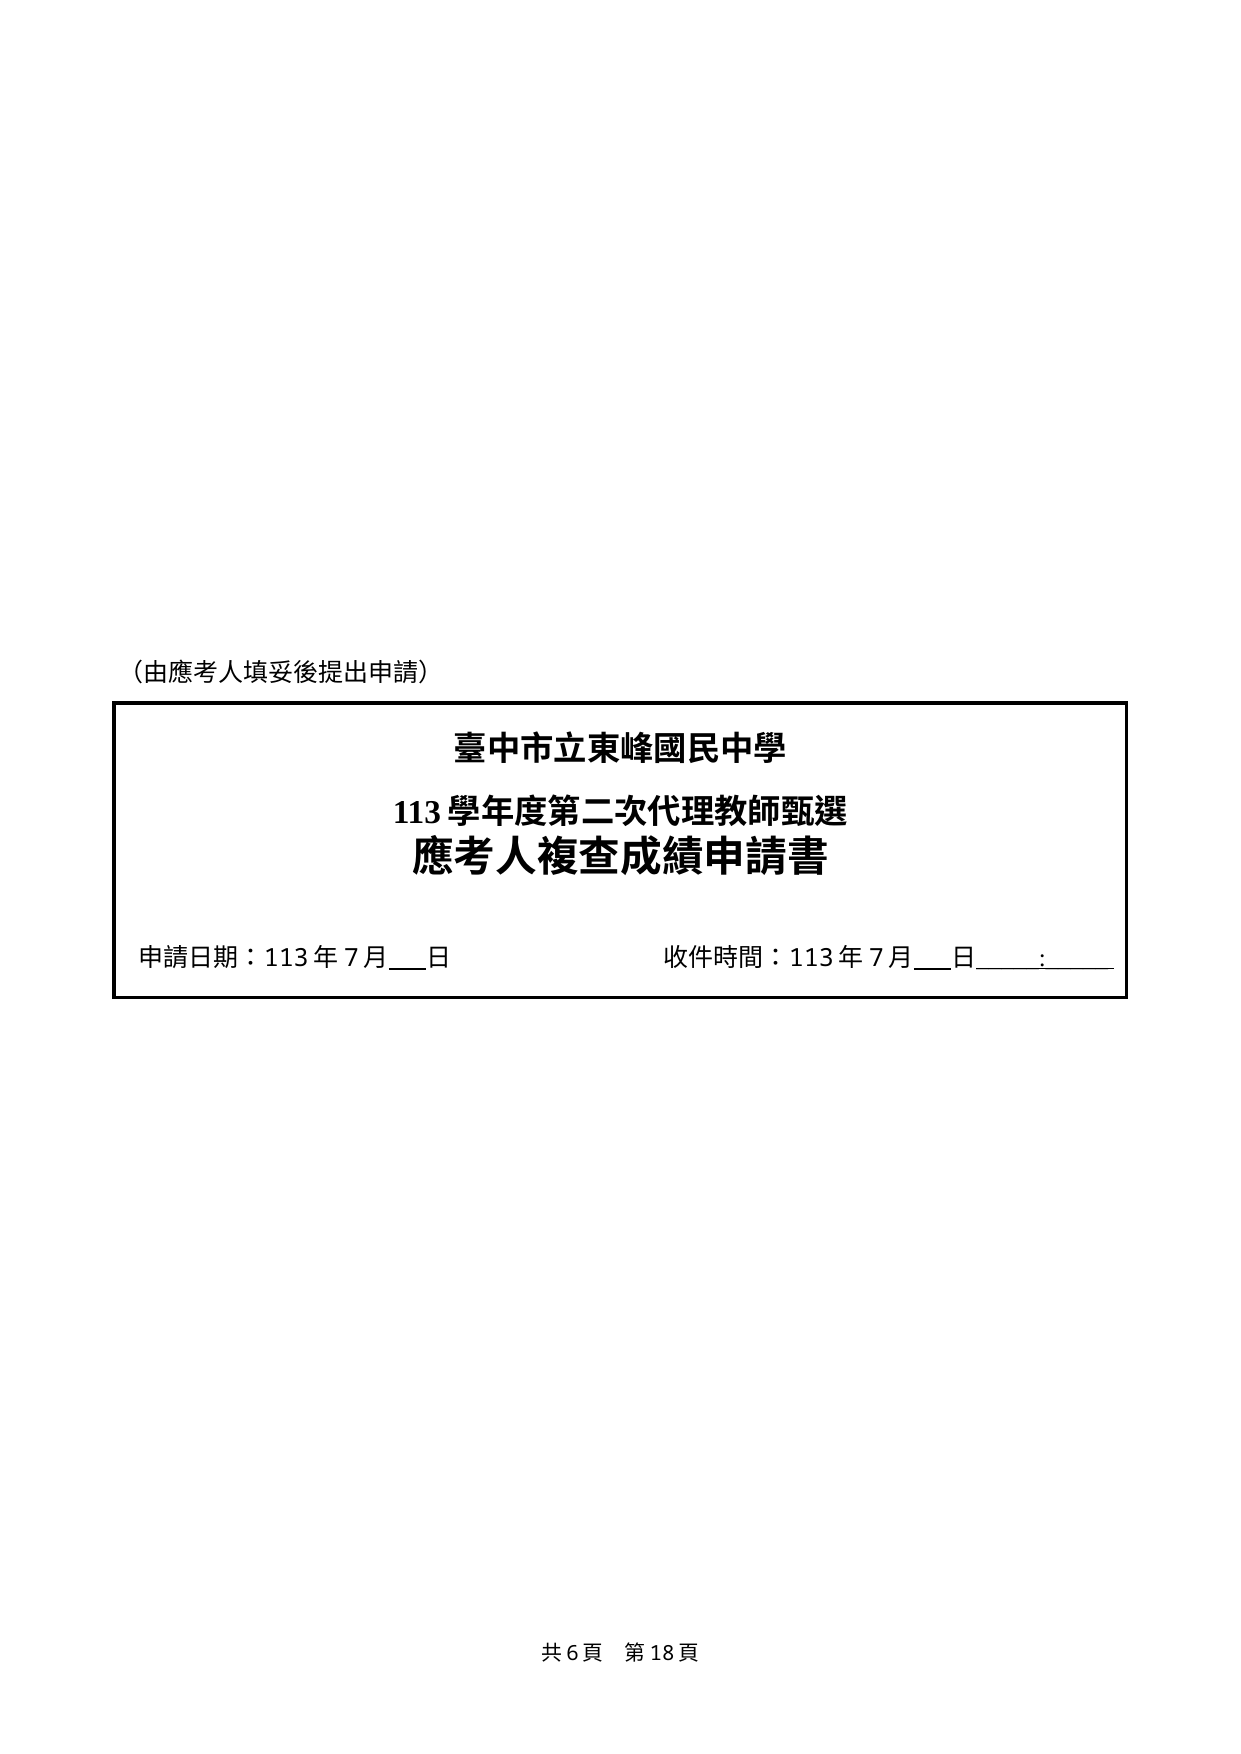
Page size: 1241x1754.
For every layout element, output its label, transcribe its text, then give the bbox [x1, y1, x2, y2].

text （由應考人填妥後提出申請） [118, 629, 1066, 691]
table_header 臺中市立東峰國民中學 113學年度第二次代理教師甄選 應考人複查成績申請書 申請日期：113年7月 日 收件時間：113年7月 日_____:_____ [116, 705, 1125, 996]
